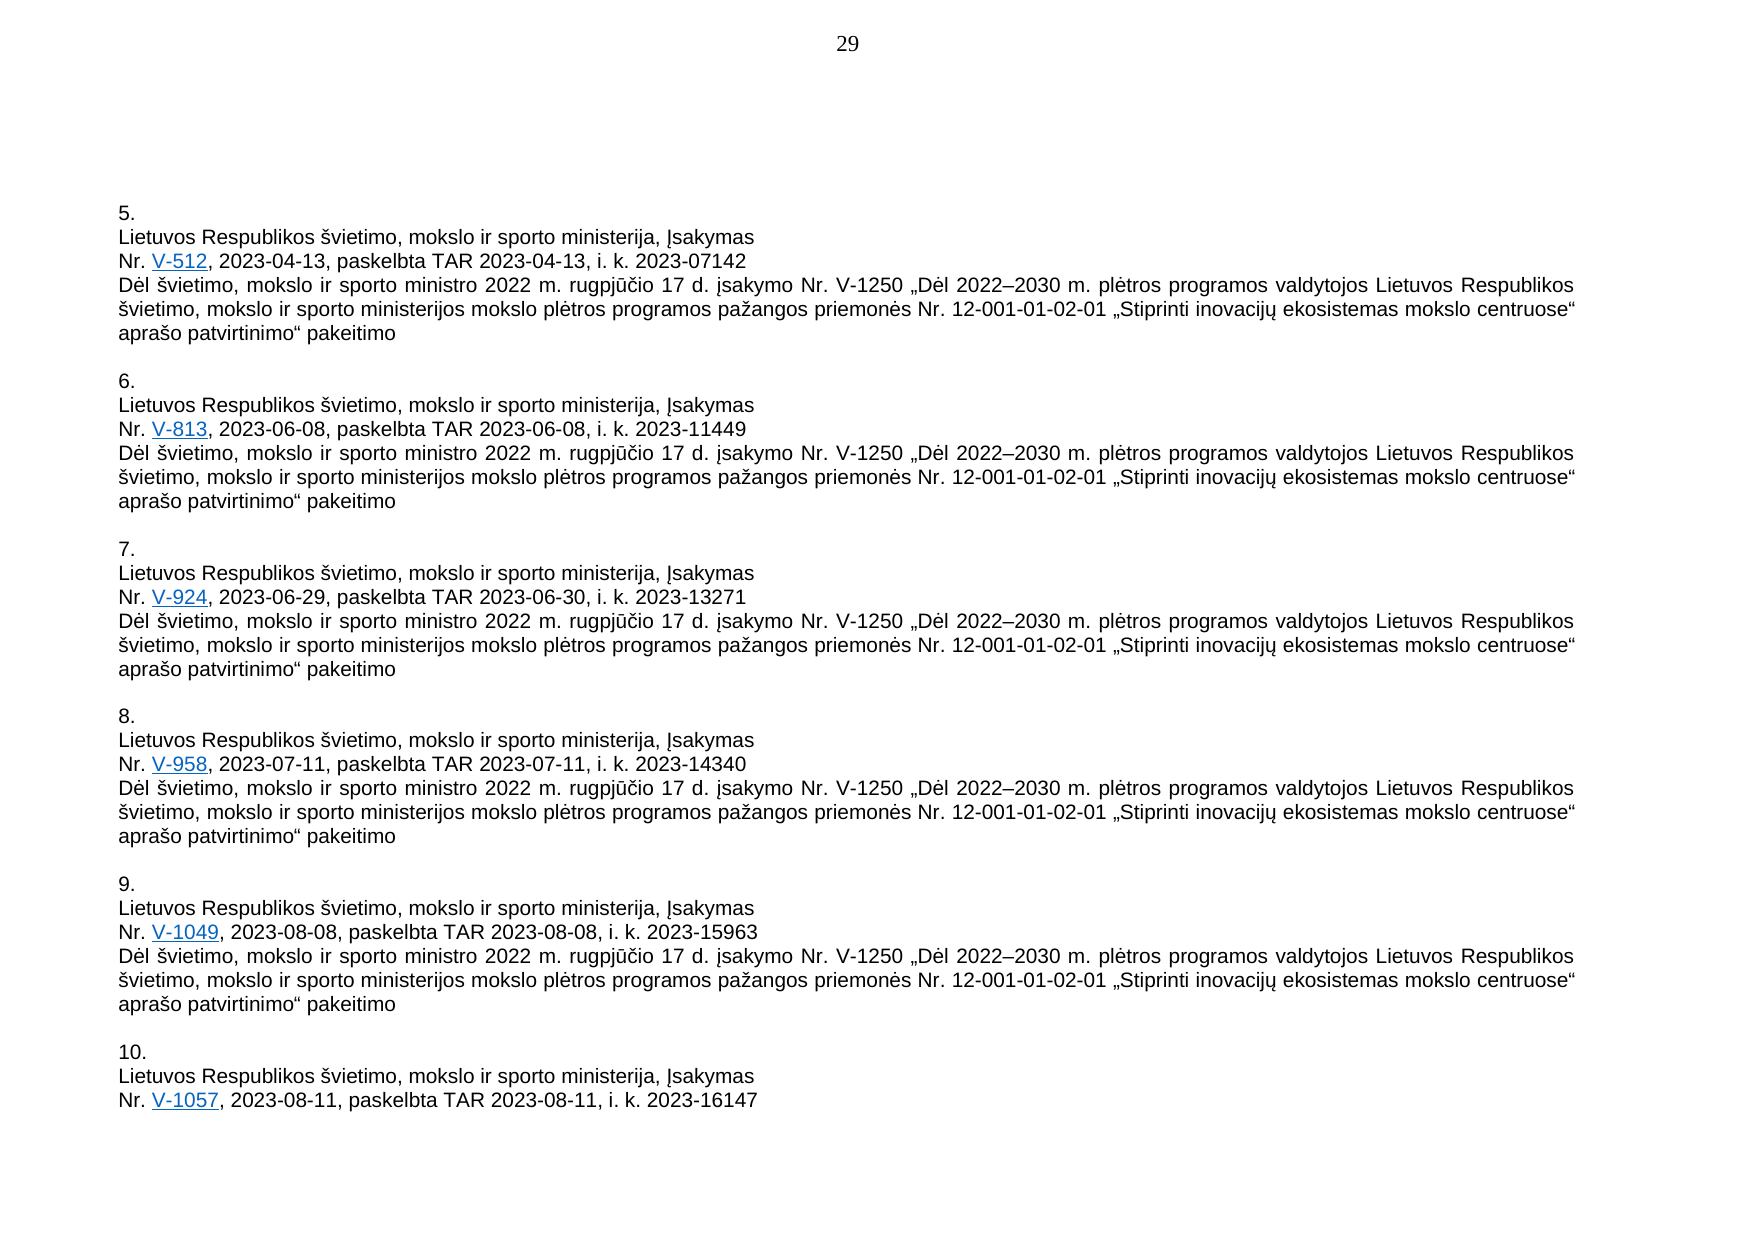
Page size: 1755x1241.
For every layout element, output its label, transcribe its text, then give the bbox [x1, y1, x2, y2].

text 5. [118, 201, 1577, 225]
text Dėl švietimo, mokslo ir sporto ministro 2022 m. rugpjūčio 17 d. įsakymo Nr. V-1250 „Dėl 2022–2030 m. plėtros programos valdytojos Lietuvos Respublikos švietimo, mokslo ir sporto ministerijos mokslo plėtros programos pažangos priemonės Nr. 12-001-01-02-01 „Stiprinti inovacijų ekosistemas mokslo centruose“ aprašo patvirtinimo“ pakeitimo [118, 273, 1577, 345]
text 6. [118, 369, 1577, 393]
text Nr. V-512, 2023-04-13, paskelbta TAR 2023-04-13, i. k. 2023-07142 [118, 249, 1577, 273]
text Dėl švietimo, mokslo ir sporto ministro 2022 m. rugpjūčio 17 d. įsakymo Nr. V-1250 „Dėl 2022–2030 m. plėtros programos valdytojos Lietuvos Respublikos švietimo, mokslo ir sporto ministerijos mokslo plėtros programos pažangos priemonės Nr. 12-001-01-02-01 „Stiprinti inovacijų ekosistemas mokslo centruose“ aprašo patvirtinimo“ pakeitimo [118, 944, 1577, 1016]
text Lietuvos Respublikos švietimo, mokslo ir sporto ministerija, Įsakymas [118, 896, 1577, 920]
text Nr. V-813, 2023-06-08, paskelbta TAR 2023-06-08, i. k. 2023-11449 [118, 417, 1577, 441]
text Lietuvos Respublikos švietimo, mokslo ir sporto ministerija, Įsakymas [118, 1064, 1577, 1088]
text Lietuvos Respublikos švietimo, mokslo ir sporto ministerija, Įsakymas [118, 225, 1577, 249]
text Lietuvos Respublikos švietimo, mokslo ir sporto ministerija, Įsakymas [118, 728, 1577, 752]
text Nr. V-1049, 2023-08-08, paskelbta TAR 2023-08-08, i. k. 2023-15963 [118, 920, 1577, 944]
text Nr. V-958, 2023-07-11, paskelbta TAR 2023-07-11, i. k. 2023-14340 [118, 752, 1577, 776]
text 10. [118, 1040, 1577, 1064]
text 9. [118, 872, 1577, 896]
text Nr. V-924, 2023-06-29, paskelbta TAR 2023-06-30, i. k. 2023-13271 [118, 584, 1577, 608]
text Dėl švietimo, mokslo ir sporto ministro 2022 m. rugpjūčio 17 d. įsakymo Nr. V-1250 „Dėl 2022–2030 m. plėtros programos valdytojos Lietuvos Respublikos švietimo, mokslo ir sporto ministerijos mokslo plėtros programos pažangos priemonės Nr. 12-001-01-02-01 „Stiprinti inovacijų ekosistemas mokslo centruose“ aprašo patvirtinimo“ pakeitimo [118, 441, 1577, 513]
text Dėl švietimo, mokslo ir sporto ministro 2022 m. rugpjūčio 17 d. įsakymo Nr. V-1250 „Dėl 2022–2030 m. plėtros programos valdytojos Lietuvos Respublikos švietimo, mokslo ir sporto ministerijos mokslo plėtros programos pažangos priemonės Nr. 12-001-01-02-01 „Stiprinti inovacijų ekosistemas mokslo centruose“ aprašo patvirtinimo“ pakeitimo [118, 608, 1577, 680]
text Lietuvos Respublikos švietimo, mokslo ir sporto ministerija, Įsakymas [118, 393, 1577, 417]
text Dėl švietimo, mokslo ir sporto ministro 2022 m. rugpjūčio 17 d. įsakymo Nr. V-1250 „Dėl 2022–2030 m. plėtros programos valdytojos Lietuvos Respublikos švietimo, mokslo ir sporto ministerijos mokslo plėtros programos pažangos priemonės Nr. 12-001-01-02-01 „Stiprinti inovacijų ekosistemas mokslo centruose“ aprašo patvirtinimo“ pakeitimo [118, 776, 1577, 848]
text Lietuvos Respublikos švietimo, mokslo ir sporto ministerija, Įsakymas [118, 561, 1577, 584]
text 8. [118, 704, 1577, 728]
text 7. [118, 537, 1577, 561]
text Nr. V-1057, 2023-08-11, paskelbta TAR 2023-08-11, i. k. 2023-16147 [118, 1088, 1577, 1112]
